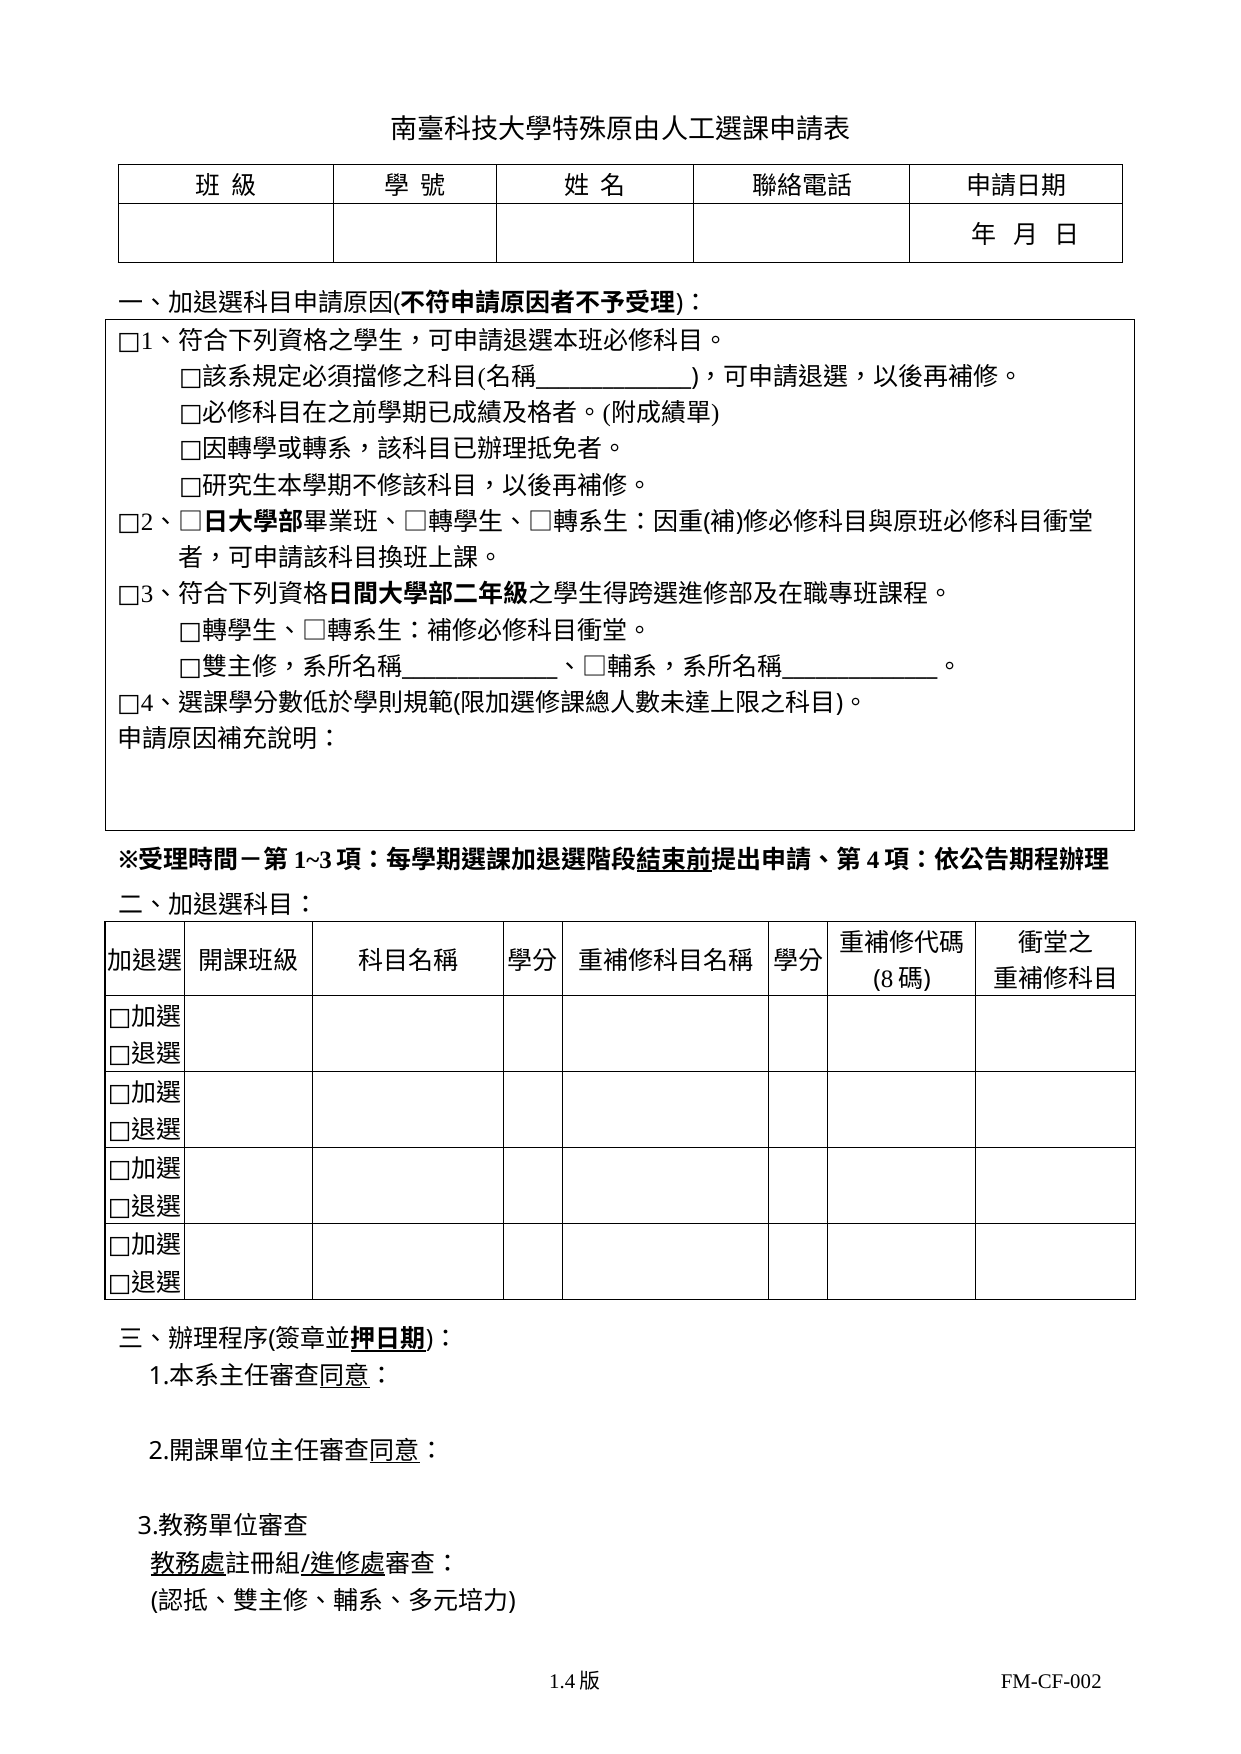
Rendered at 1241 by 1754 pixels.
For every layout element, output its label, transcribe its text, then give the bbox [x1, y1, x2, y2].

table_cell [504, 1148, 562, 1223]
table_header 學分 [769, 922, 827, 995]
table_header 聯絡電話 [694, 165, 909, 203]
table_cell [497, 204, 693, 262]
table_header 班 級 [119, 165, 333, 203]
table_cell □加選 □退選 [106, 1148, 184, 1223]
table_header 衝堂之 重補修科目 [976, 922, 1135, 995]
table_cell [563, 1072, 768, 1147]
table_cell [976, 1072, 1135, 1147]
table_cell [769, 1224, 827, 1299]
table_cell [185, 1072, 312, 1147]
text 二、加退選科目： [118, 884, 1122, 921]
table_header 學分 [504, 922, 562, 995]
table_cell [185, 1224, 312, 1299]
table_cell [119, 204, 333, 262]
table_header 重補修代碼 (8碼) [828, 922, 975, 995]
table_cell [828, 1224, 975, 1299]
table_cell [185, 1148, 312, 1223]
table_header 學 號 [334, 165, 496, 203]
table_cell □加選 □退選 [106, 1224, 184, 1299]
text 一、加退選科目申請原因(不符申請原因者不予受理)： [118, 282, 1122, 319]
text (認抵、雙主修、輔系、多元培力) [118, 1580, 1122, 1617]
table_header □1、符合下列資格之學生，可申請退選本班必修科目。 □該系規定必須擋修之科目(名稱______________)，可申請退選，以後再補修。 □必修科目在之前學期已成績及格者。(附成績單) □因轉學或轉系，該科目已辦理抵免者。 □研究生本學期不修該科目，以後再補修。 □2、□日大學部畢業班、□轉學生、□轉系生：因重(補)修必修科目與原班必修科目衝堂者，可申請該科目換班上課。 □3、符合下列資格日間大學部二年級之學生得跨選進修部及在職專班課程。 □轉學生、□轉系生：補修必修科目衝堂。 □雙主修，系所名稱______________、□輔系，系所名稱______________。 □4、選課學分數低於學則規範(限加選修課總人數未達上限之科目)。 申請原因補充說明： [106, 320, 1134, 830]
table_header 申請日期 [910, 165, 1122, 203]
table_cell □加選 □退選 [106, 996, 184, 1071]
table_cell [563, 996, 768, 1071]
table_header 姓 名 [497, 165, 693, 203]
table_cell □加選 □退選 [106, 1072, 184, 1147]
text 3.教務單位審查 [118, 1505, 1122, 1542]
table_cell [828, 1072, 975, 1147]
table_cell [334, 204, 496, 262]
table_cell [694, 204, 909, 262]
table_cell [504, 1224, 562, 1299]
table_cell 年 月 日 [910, 204, 1122, 262]
text ※受理時間－第1~3項：每學期選課加退選階段結束前提出申請、第4項：依公告期程辦理 [118, 839, 1122, 876]
text 教務處註冊組/進修處審查： [118, 1542, 1122, 1580]
table_cell [313, 996, 503, 1071]
table_cell [828, 1148, 975, 1223]
table_cell [769, 1148, 827, 1223]
table_cell [563, 1148, 768, 1223]
table_cell [504, 1072, 562, 1147]
table_cell [313, 1148, 503, 1223]
text 南臺科技大學特殊原由人工選課申請表 [118, 89, 1122, 164]
table_cell [313, 1072, 503, 1147]
table_cell [976, 996, 1135, 1071]
table_cell [769, 996, 827, 1071]
table_cell [976, 1148, 1135, 1223]
table_cell [504, 996, 562, 1071]
table_header 開課班級 [185, 922, 312, 995]
text 2.開課單位主任審查同意： [118, 1430, 1122, 1467]
text 1.本系主任審查同意： [118, 1355, 1122, 1392]
table_cell [185, 996, 312, 1071]
table_header 加退選 [106, 922, 184, 995]
table_cell [976, 1224, 1135, 1299]
table_cell [828, 996, 975, 1071]
table_header 重補修科目名稱 [563, 922, 768, 995]
table_header 科目名稱 [313, 922, 503, 995]
table_cell [769, 1072, 827, 1147]
table_cell [313, 1224, 503, 1299]
table_cell [563, 1224, 768, 1299]
text 三、辦理程序(簽章並押日期)： [118, 1319, 1122, 1355]
